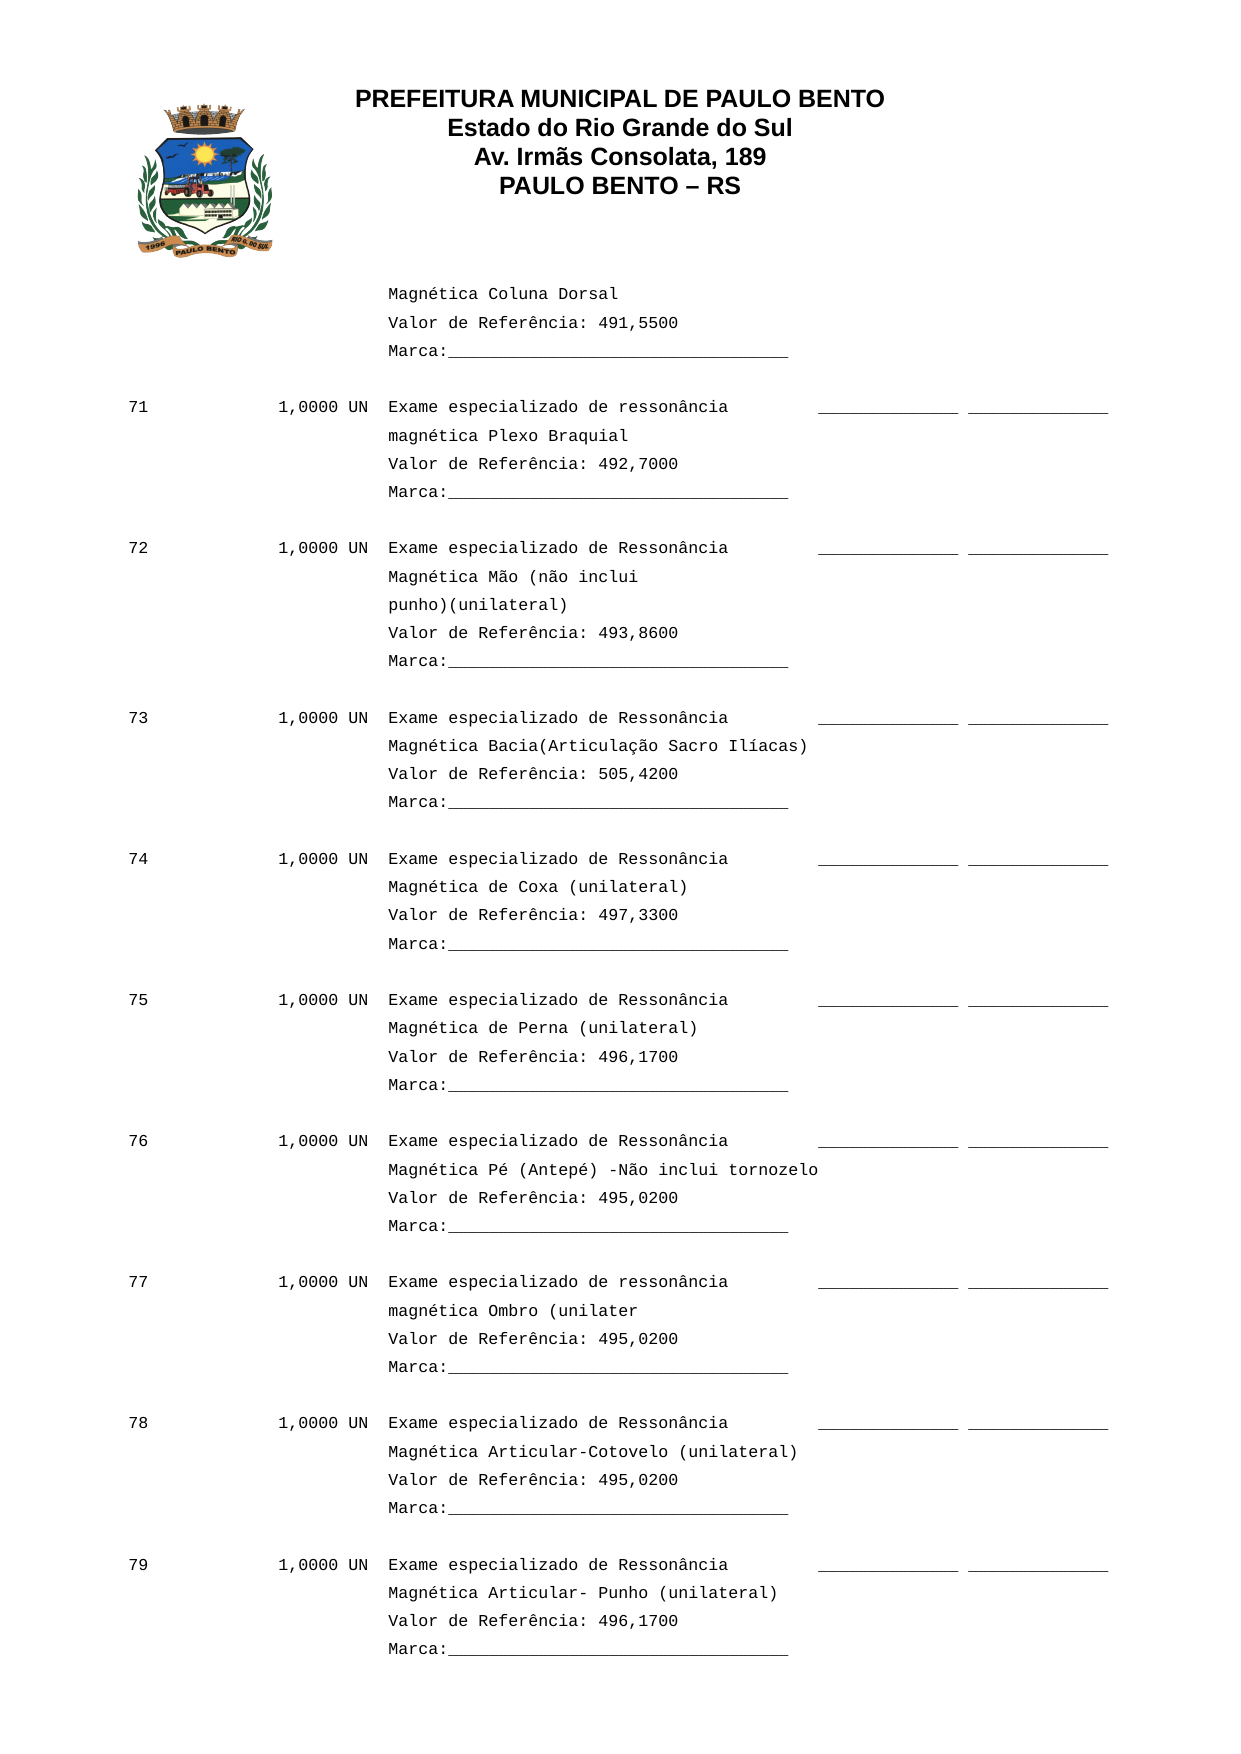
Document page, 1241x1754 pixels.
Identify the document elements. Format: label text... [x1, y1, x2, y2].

picture [137, 103, 273, 258]
text Magnética Coluna Dorsal Valor de Referência: 491,5500 Marca:__________________________________ 71 1,0000 UN Exame especializado de ressonância ______________ ______________ magnética Plexo Braquial Valor de Referência: 492,7000 Marca:__________________________________ 72 1,0000 UN Exame especializado de Ressonância ______________ ______________ Magnética Mão (não inclui punho)(unilateral) Valor de Referência: 493,8600 Marca:__________________________________ 73 1,0000 UN Exame especializado de Ressonância ______________ ______________ Magnética Bacia(Articulação Sacro Ilíacas) Valor de Referência: 505,4200 Marca:__________________________________ 74 1,0000 UN Exame especializado de Ressonância ______________ ______________ Magnética de Coxa (unilateral) Valor de Referência: 497,3300 Marca:__________________________________ 75 1,0000 UN Exame especializado de Ressonância ______________ ______________ Magnética de Perna (unilateral) Valor de Referência: 496,1700 Marca:__________________________________ 76 1,0000 UN Exame especializado de Ressonância ______________ ______________ Magnética Pé (Antepé) -Não inclui tornozelo Valor de Referência: 495,0200 Marca:__________________________________ 77 1,0000 UN Exame especializado de ressonância ______________ ______________ magnética Ombro (unilater Valor de Referência: 495,0200 Marca:__________________________________ 78 1,0000 UN Exame especializado de Ressonância ______________ ______________ Magnética Articular-Cotovelo (unilateral) Valor de Referência: 495,0200 Marca:__________________________________ 79 1,0000 UN Exame especializado de Ressonância ______________ ______________ Magnética Articular- Punho (unilateral) Valor de Referência: 496,1700 Marca:__________________________________ [118, 286, 1122, 1660]
